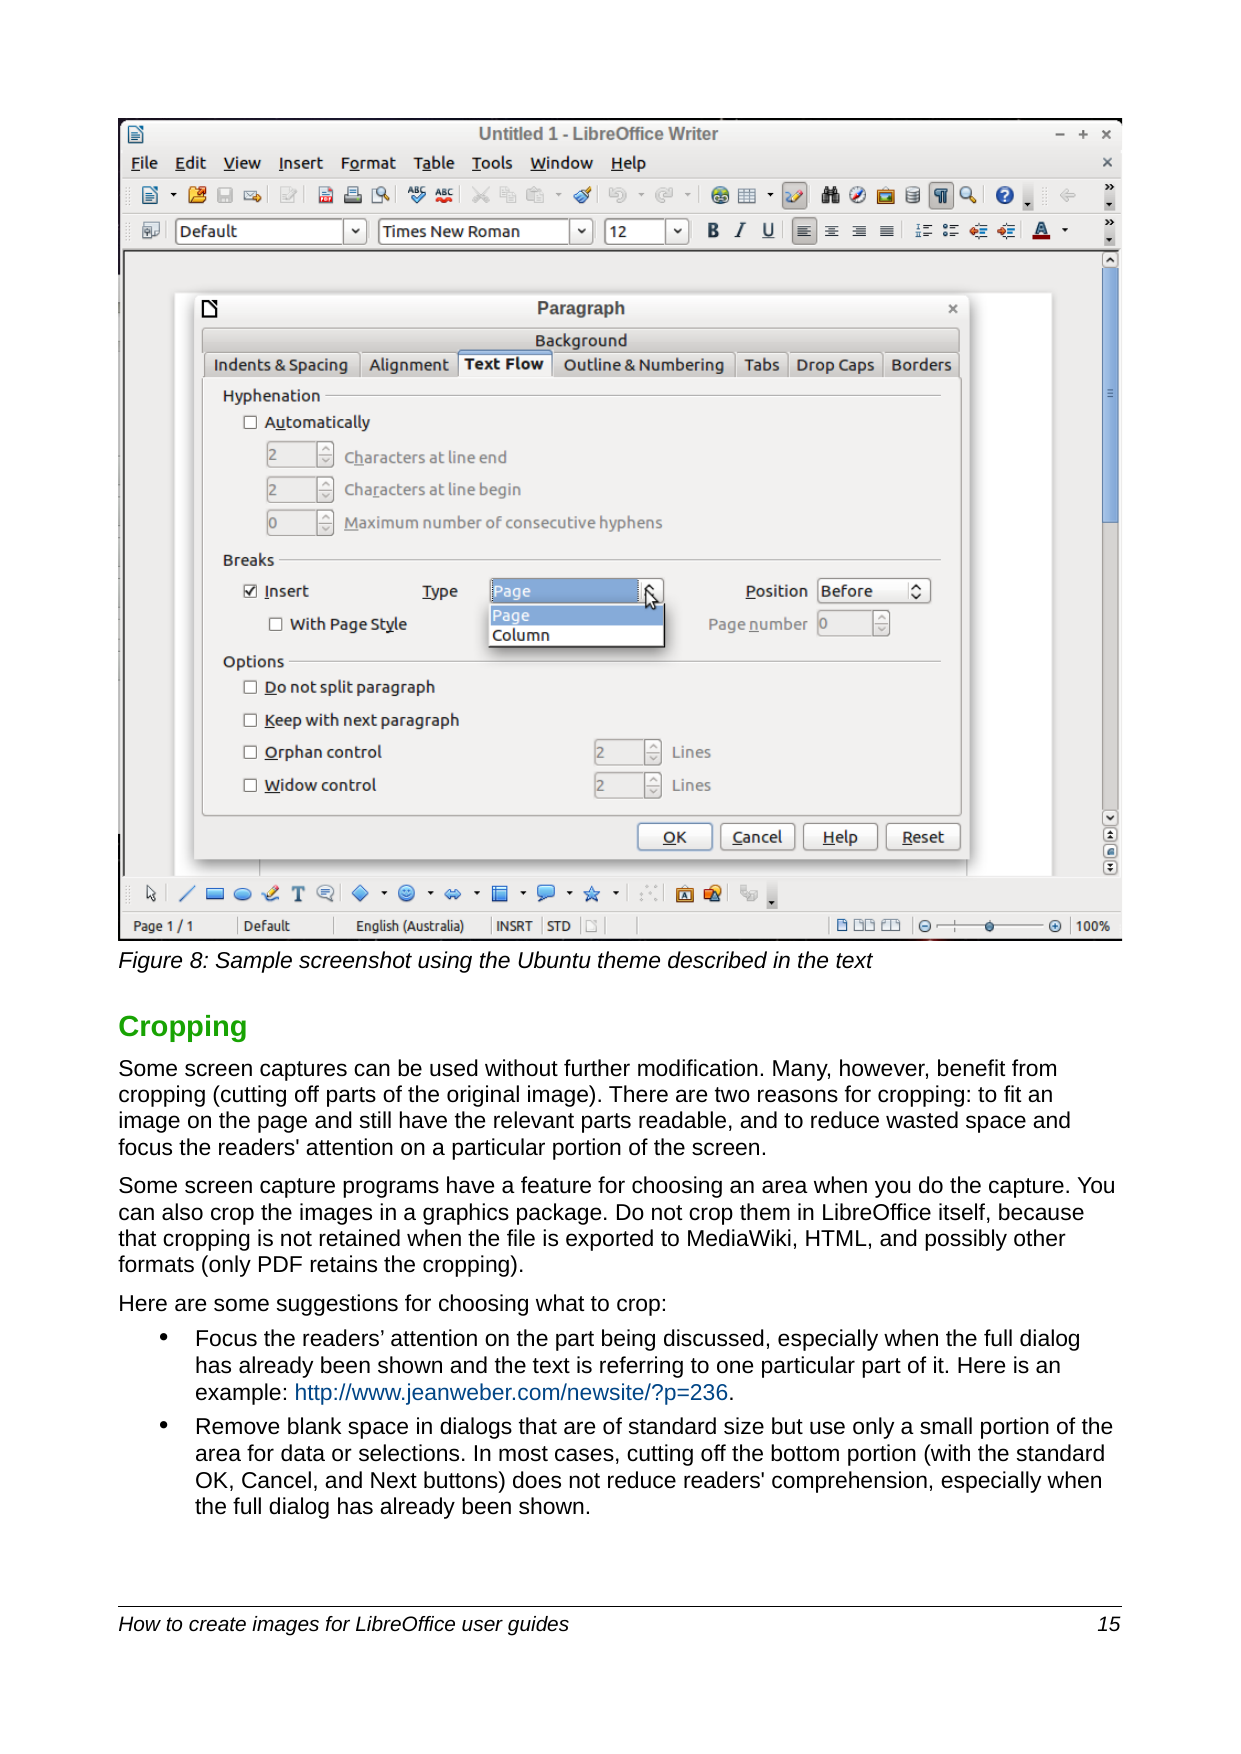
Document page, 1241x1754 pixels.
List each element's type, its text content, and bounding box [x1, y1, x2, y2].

list Focus the readers’ attention on the part being discussed, especially when the full dialog has already been shown and the text is referring to one particular part of it. Here is an example: http://www.jeanweber.com/newsite/?p=236. [156, 1323, 1122, 1405]
text Figure 8: Sample screenshot using the Ubuntu theme described in the text [118, 947, 1122, 973]
text Some screen captures can be used without further modification. Many, however, benefit from cropping (cutting off parts of the original image). There are two reasons for cropping: to fit an image on the page and still have the relevant parts readable, and to reduce wasted space and focus the readers' attention on a particular portion of the screen. [118, 1054, 1122, 1160]
list Remove blank space in dialogs that are of standard size but use only a small portion of the area for data or selections. In most cases, cutting off the bottom portion (with the standard OK, Cancel, and Next buttons) does not reduce readers' comprehension, especially when the full dialog has already been shown. [156, 1411, 1122, 1519]
subtitle Cropping [118, 1008, 1122, 1042]
list Here are some suggestions for choosing what to crop: [118, 1290, 1122, 1317]
text Some screen capture programs have a feature for choosing an area when you do the capture. You can also crop the images in a graphics package. Do not crop them in LibreOffice itself, because that cropping is not retained when the file is exported to MediaWiki, HTML, and possibly other formats (only PDF retains the cropping). [118, 1172, 1122, 1278]
picture [118, 118, 1123, 941]
